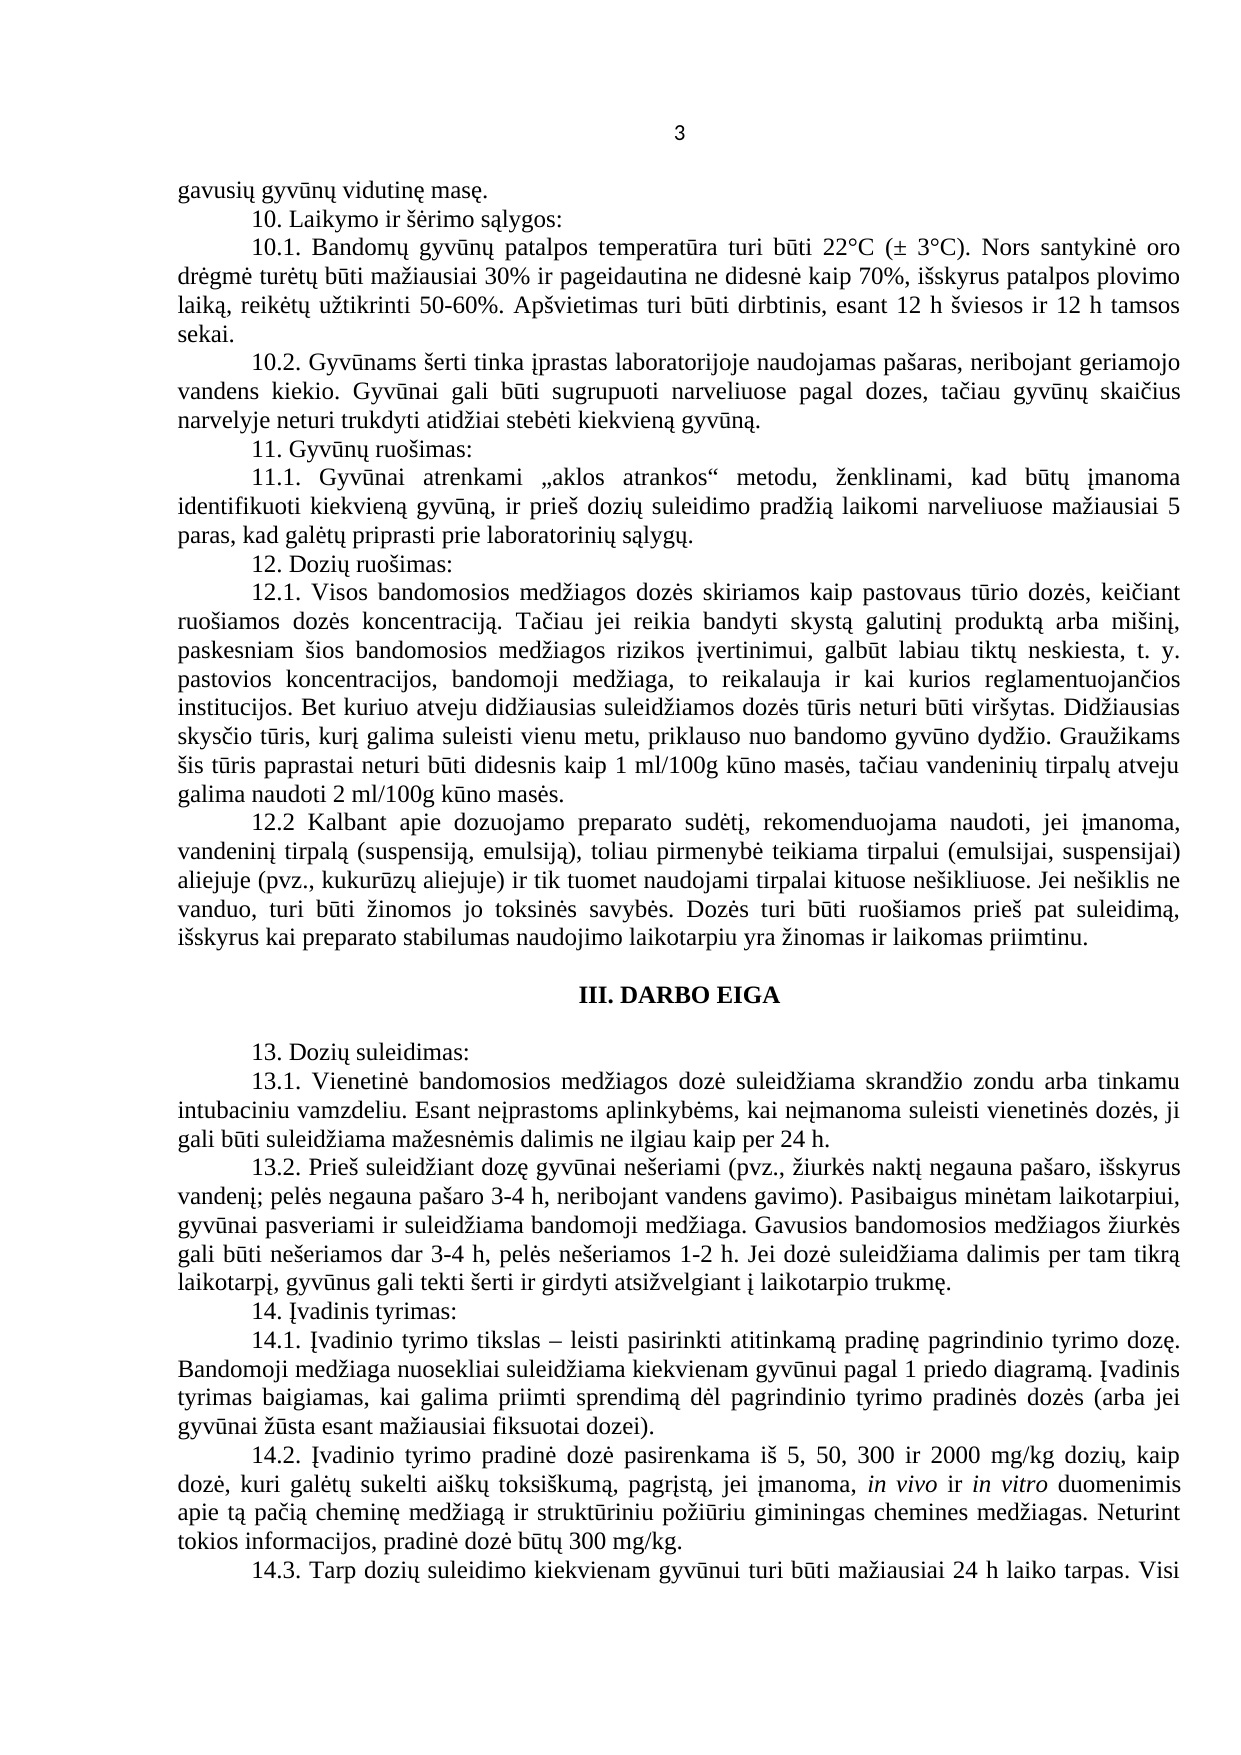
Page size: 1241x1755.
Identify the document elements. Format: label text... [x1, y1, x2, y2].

text 13.2. Prieš suleidžiant dozę gyvūnai nešeriami (pvz., žiurkės naktį negauna pašaro, išskyrus vandenį; pelės negauna pašaro 3-4 h, neribojant vandens gavimo). Pasibaigus minėtam laikotarpiui, gyvūnai pasveriami ir suleidžiama bandomoji medžiaga. Gavusios bandomosios medžiagos žiurkės gali būti nešeriamos dar 3-4 h, pelės nešeriamos 1-2 h. Jei dozė suleidžiama dalimis per tam tikrą laikotarpį, gyvūnus gali tekti šerti ir girdyti atsižvelgiant į laikotarpio trukmę. [177, 1152, 1181, 1296]
text 10.1. Bandomų gyvūnų patalpos temperatūra turi būti 22°C (± 3°C). Nors santykinė oro drėgmė turėtų būti mažiausiai 30% ir pageidautina ne didesnė kaip 70%, išskyrus patalpos plovimo laiką, reikėtų užtikrinti 50-60%. Apšvietimas turi būti dirbtinis, esant 12 h šviesos ir 12 h tamsos sekai. [177, 232, 1181, 347]
text gavusių gyvūnų vidutinę masę. [177, 175, 1181, 204]
text 12. Dozių ruošimas: [177, 549, 1181, 577]
text 13. Dozių suleidimas: [177, 1037, 1181, 1066]
text 10.2. Gyvūnams šerti tinka įprastas laboratorijoje naudojamas pašaras, neribojant geriamojo vandens kiekio. Gyvūnai gali būti sugrupuoti narveliuose pagal dozes, tačiau gyvūnų skaičius narvelyje neturi trukdyti atidžiai stebėti kiekvieną gyvūną. [177, 347, 1181, 434]
text 11. Gyvūnų ruošimas: [177, 434, 1181, 462]
text 12.2 Kalbant apie dozuojamo preparato sudėtį, rekomenduojama naudoti, jei įmanoma, vandeninį tirpalą (suspensiją, emulsiją), toliau pirmenybė teikiama tirpalui (emulsijai, suspensijai) aliejuje (pvz., kukurūzų aliejuje) ir tik tuomet naudojami tirpalai kituose nešikliuose. Jei nešiklis ne vanduo, turi būti žinomos jo toksinės savybės. Dozės turi būti ruošiamos prieš pat suleidimą, išskyrus kai preparato stabilumas naudojimo laikotarpiu yra žinomas ir laikomas priimtinu. [177, 807, 1181, 951]
text 14. Įvadinis tyrimas: [177, 1296, 1181, 1325]
text 12.1. Visos bandomosios medžiagos dozės skiriamos kaip pastovaus tūrio dozės, keičiant ruošiamos dozės koncentraciją. Tačiau jei reikia bandyti skystą galutinį produktą arba mišinį, paskesniam šios bandomosios medžiagos rizikos įvertinimui, galbūt labiau tiktų neskiesta, t. y. pastovios koncentracijos, bandomoji medžiaga, to reikalauja ir kai kurios reglamentuojančios institucijos. Bet kuriuo atveju didžiausias suleidžiamos dozės tūris neturi būti viršytas. Didžiausias skysčio tūris, kurį galima suleisti vienu metu, priklauso nuo bandomo gyvūno dydžio. Graužikams šis tūris paprastai neturi būti didesnis kaip 1 ml/100g kūno masės, tačiau vandeninių tirpalų atveju galima naudoti 2 ml/100g kūno masės. [177, 577, 1181, 807]
text III. DARBO EIGA [177, 980, 1181, 1009]
text 14.3. Tarp dozių suleidimo kiekvienam gyvūnui turi būti mažiausiai 24 h laiko tarpas. Visi [177, 1555, 1181, 1584]
text 14.1. Įvadinio tyrimo tikslas – leisti pasirinkti atitinkamą pradinę pagrindinio tyrimo dozę. Bandomoji medžiaga nuosekliai suleidžiama kiekvienam gyvūnui pagal 1 priedo diagramą. Įvadinis tyrimas baigiamas, kai galima priimti sprendimą dėl pagrindinio tyrimo pradinės dozės (arba jei gyvūnai žūsta esant mažiausiai fiksuotai dozei). [177, 1325, 1181, 1440]
text 14.2. Įvadinio tyrimo pradinė dozė pasirenkama iš 5, 50, 300 ir 2000 mg/kg dozių, kaip dozė, kuri galėtų sukelti aiškų toksiškumą, pagrįstą, jei įmanoma, in vivo ir in vitro duomenimis apie tą pačią cheminę medžiagą ir struktūriniu požiūriu giminingas chemines medžiagas. Neturint tokios informacijos, pradinė dozė būtų 300 mg/kg. [177, 1440, 1181, 1555]
text 13.1. Vienetinė bandomosios medžiagos dozė suleidžiama skrandžio zondu arba tinkamu intubaciniu vamzdeliu. Esant neįprastoms aplinkybėms, kai neįmanoma suleisti vienetinės dozės, ji gali būti suleidžiama mažesnėmis dalimis ne ilgiau kaip per 24 h. [177, 1066, 1181, 1152]
text 11.1. Gyvūnai atrenkami „aklos atrankos“ metodu, ženklinami, kad būtų įmanoma identifikuoti kiekvieną gyvūną, ir prieš dozių suleidimo pradžią laikomi narveliuose mažiausiai 5 paras, kad galėtų priprasti prie laboratorinių sąlygų. [177, 462, 1181, 549]
text 10. Laikymo ir šėrimo sąlygos: [177, 204, 1181, 232]
